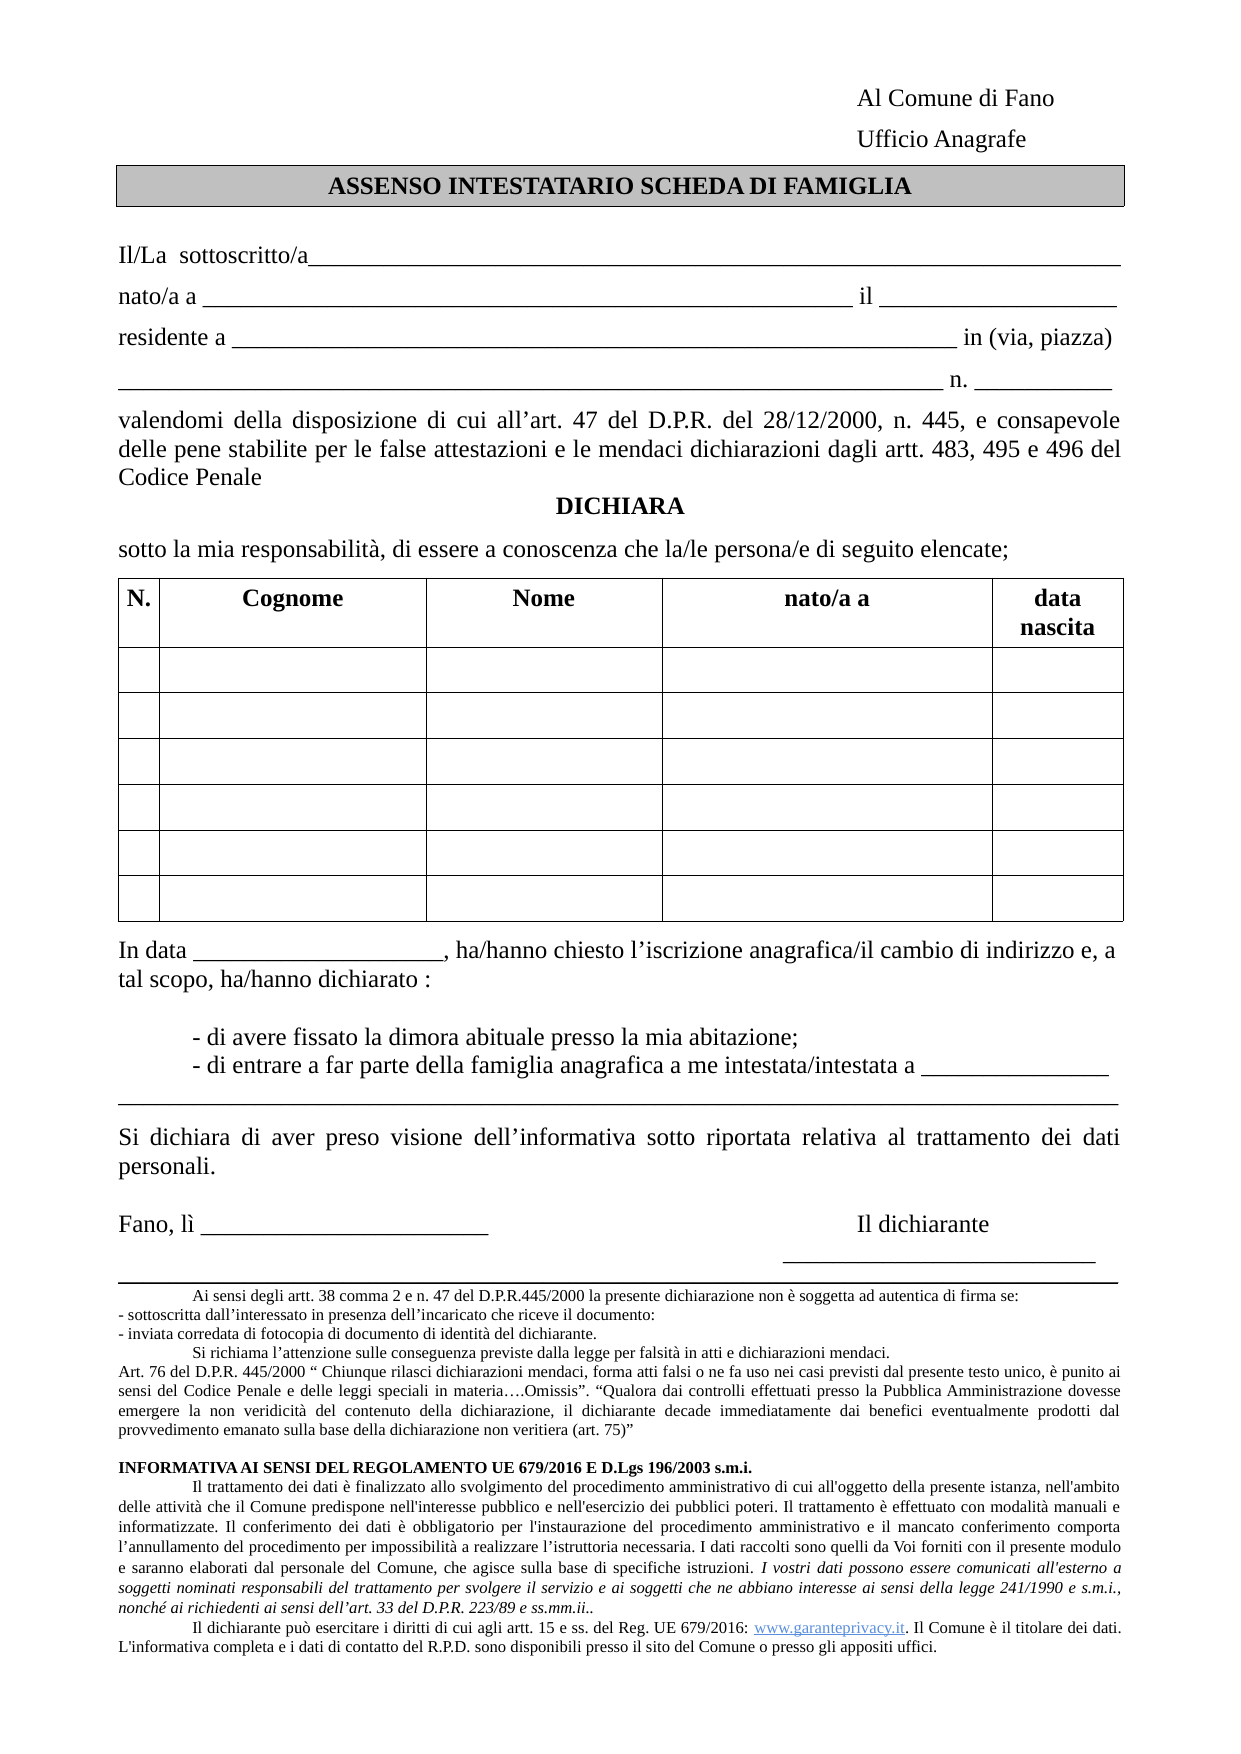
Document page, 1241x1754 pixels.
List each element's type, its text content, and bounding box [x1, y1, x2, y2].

table_cell [993, 831, 1123, 875]
table_header ASSENSO INTESTATARIO SCHEDA DI FAMIGLIA [117, 166, 1124, 206]
table_cell [427, 831, 662, 875]
table_header nato/a a [663, 579, 992, 647]
text In data ____________________, ha/hanno chiesto l’iscrizione anagrafica/il cambio di indirizzo e, a tal scopo, ha/hanno dichiarato : [118, 936, 1122, 993]
text Fano, lì _______________________ Il dichiarante [118, 1209, 1122, 1237]
table_cell [663, 739, 992, 784]
text residente a __________________________________________________________ in (via, piazza) [118, 322, 1122, 351]
table_cell [993, 876, 1123, 921]
table_cell [993, 739, 1123, 784]
table_cell [663, 831, 992, 875]
text Il/La sottoscritto/a_________________________________________________________________ [118, 240, 1122, 269]
table_header Nome [427, 579, 662, 647]
table_cell [427, 693, 662, 738]
text Si dichiara di aver preso visione dell’informativa sotto riportata relativa al trattamento dei dati personali. [118, 1122, 1122, 1180]
table_header N. [119, 579, 159, 647]
table_cell [427, 648, 662, 692]
table_cell [993, 693, 1123, 738]
table_cell [160, 831, 426, 875]
table_cell [119, 831, 159, 875]
text ________________________________________________________________________________________________________________________ [118, 1266, 1122, 1285]
text nato/a a ____________________________________________________ il ___________________ [118, 281, 1122, 310]
text valendomi della disposizione di cui all’art. 47 del D.P.R. del 28/12/2000, n. 445, e consapevole delle pene stabilite per le false attestazioni e le mendaci dichiarazioni dagli artt. 483, 495 e 496 del Codice Penale [118, 405, 1122, 491]
table_cell [119, 876, 159, 921]
table_cell [119, 648, 159, 692]
text Si richiama l’attenzione sulle conseguenza previste dalla legge per falsità in atti e dichiarazioni mendaci. [118, 1343, 1122, 1362]
text - di entrare a far parte della famiglia anagrafica a me intestata/intestata a _______________ [118, 1051, 1122, 1079]
text - inviata corredata di fotocopia di documento di identità del dichiarante. [118, 1324, 1122, 1343]
table_cell [993, 785, 1123, 829]
text DICHIARA [118, 491, 1122, 520]
text ________________________________________________________________________________ [118, 1079, 1122, 1108]
table_cell [427, 739, 662, 784]
text _________________________ [118, 1237, 1122, 1266]
text Il trattamento dei dati è finalizzato allo svolgimento del procedimento amministrativo di cui all'oggetto della presente istanza, nell'ambito delle attività che il Comune predispone nell'interesse pubblico e nell'esercizio dei pubblici poteri. Il trattamento è effettuato con modalità manuali e informatizzate. Il conferimento dei dati è obbligatorio per l'instaurazione del procedimento amministrativo e il mancato conferimento comporta l’annullamento del procedimento per impossibilità a realizzare l’istruttoria necessaria. I dati raccolti sono quelli da Voi forniti con il presente modulo e saranno elaborati dal personale del Comune, che agisce sulla base di specifiche istruzioni. I vostri dati possono essere comunicati all'esterno a soggetti nominati responsabili del trattamento per svolgere il servizio e ai soggetti che ne abbiano interesse ai sensi della legge 241/1990 e s.m.i., nonché ai richiedenti ai sensi dell’art. 33 del D.P.R. 223/89 e ss.mm.ii.. [118, 1477, 1122, 1617]
table_cell [427, 785, 662, 829]
text __________________________________________________________________ n. ___________ [118, 364, 1122, 392]
text Art. 76 del D.P.R. 445/2000 “ Chiunque rilasci dichiarazioni mendaci, forma atti falsi o ne fa uso nei casi previsti dal presente testo unico, è punito ai sensi del Codice Penale e delle leggi speciali in materia….Omissis”. “Qualora dai controlli effettuati presso la Pubblica Amministrazione dovesse emergere la non veridicità del contenuto della dichiarazione, il dichiarante decade immediatamente dai benefici eventualmente prodotti dal provvedimento emanato sulla base della dichiarazione non veritiera (art. 75)” [118, 1362, 1122, 1439]
text Al Comune di Fano [118, 83, 1122, 111]
table_cell [427, 876, 662, 921]
table_cell [119, 693, 159, 738]
table_cell [993, 648, 1123, 692]
table_header Cognome [160, 579, 426, 647]
text sotto la mia responsabilità, di essere a conoscenza che la/le persona/e di seguito elencate; [118, 534, 1122, 563]
table_cell [663, 693, 992, 738]
text Ai sensi degli artt. 38 comma 2 e n. 47 del D.P.R.445/2000 la presente dichiarazione non è soggetta ad autentica di firma se: [118, 1285, 1122, 1304]
table_cell [160, 876, 426, 921]
text INFORMATIVA AI SENSI DEL REGOLAMENTO UE 679/2016 E D.Lgs 196/2003 s.m.i. [118, 1458, 1122, 1477]
table_header data nascita [993, 579, 1123, 647]
table_cell [119, 739, 159, 784]
table_cell [160, 693, 426, 738]
text - di avere fissato la dimora abituale presso la mia abitazione; [118, 1022, 1122, 1051]
table_cell [663, 648, 992, 692]
text - sottoscritta dall’interessato in presenza dell’incaricato che riceve il documento: [118, 1304, 1122, 1324]
text Il dichiarante può esercitare i diritti di cui agli artt. 15 e ss. del Reg. UE 679/2016: www.garanteprivacy.it. Il Comune è il titolare dei dati. L'informativa completa e i dati di contatto del R.P.D. sono disponibili presso il sito del Comune o presso gli appositi uffici. [118, 1618, 1122, 1656]
table_cell [119, 785, 159, 829]
text Ufficio Anagrafe [118, 124, 1122, 153]
table_cell [663, 785, 992, 829]
table_cell [160, 739, 426, 784]
table_cell [160, 785, 426, 829]
table_cell [663, 876, 992, 921]
table_cell [160, 648, 426, 692]
